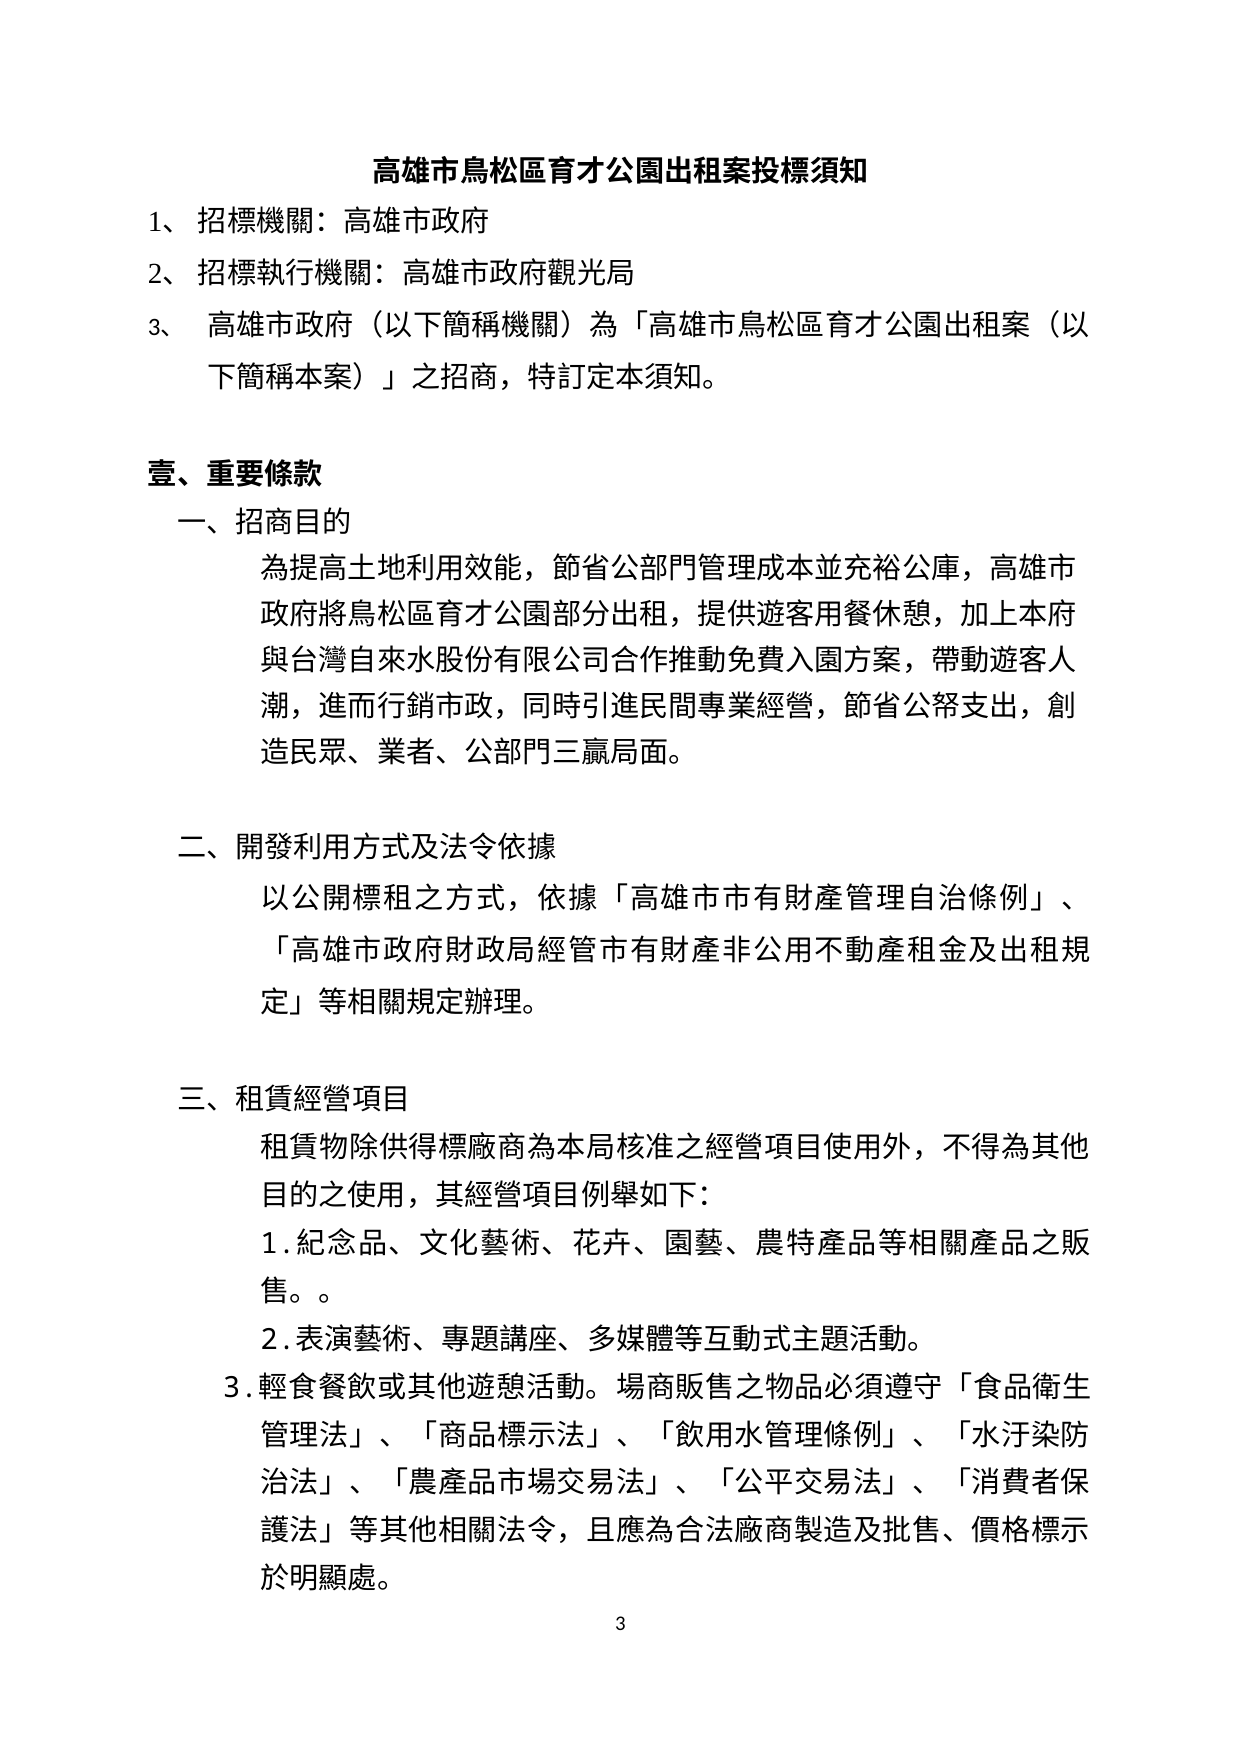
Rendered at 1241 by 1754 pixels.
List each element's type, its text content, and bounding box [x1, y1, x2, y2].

text 三、租賃經營項目 [148, 1071, 1092, 1119]
text 3.輕食餐飲或其他遊憩活動。場商販售之物品必須遵守「食品衛生管理法」、「商品標示法」、「飲用水管理條例」、「水汙染防治法」、「農產品市場交易法」、「公平交易法」、「消費者保護法」等其他相關法令，且應為合法廠商製造及批售、價格標示於明顯處。 [223, 1359, 1092, 1598]
text 以公開標租之方式，依據「高雄市市有財產管理自治條例」、「高雄市政府財政局經管市有財產非公用不動產租金及出租規定」等相關規定辦理。 [260, 867, 1092, 1023]
list 招標機關：高雄市政府 [148, 190, 1092, 242]
list 招標執行機關：高雄市政府觀光局 [148, 242, 1092, 294]
text 二、開發利用方式及法令依據 [148, 819, 1092, 867]
text 一、招商目的 [148, 494, 1092, 542]
text 壹、重要條款 [148, 446, 1092, 494]
list 高雄市政府（以下簡稱機關）為「高雄市鳥松區育才公園出租案（以下簡稱本案）」之招商，特訂定本須知。 [148, 294, 1092, 398]
text 高雄市鳥松區育才公園出租案投標須知 [148, 148, 1092, 190]
text 為提高土地利用效能，節省公部門管理成本並充裕公庫，高雄市政府將鳥松區育才公園部分出租，提供遊客用餐休憩，加上本府與台灣自來水股份有限公司合作推動免費入園方案，帶動遊客人潮，進而行銷市政，同時引進民間專業經營，節省公帑支出，創造民眾、業者、公部門三贏局面。 [260, 542, 1092, 771]
text 租賃物除供得標廠商為本局核准之經營項目使用外，不得為其他目的之使用，其經營項目例舉如下： [260, 1119, 1092, 1215]
text 2.表演藝術、專題講座、多媒體等互動式主題活動。 [260, 1311, 1092, 1359]
text 1.紀念品、文化藝術、花卉、園藝、農特產品等相關產品之販售。。 [260, 1215, 1092, 1311]
